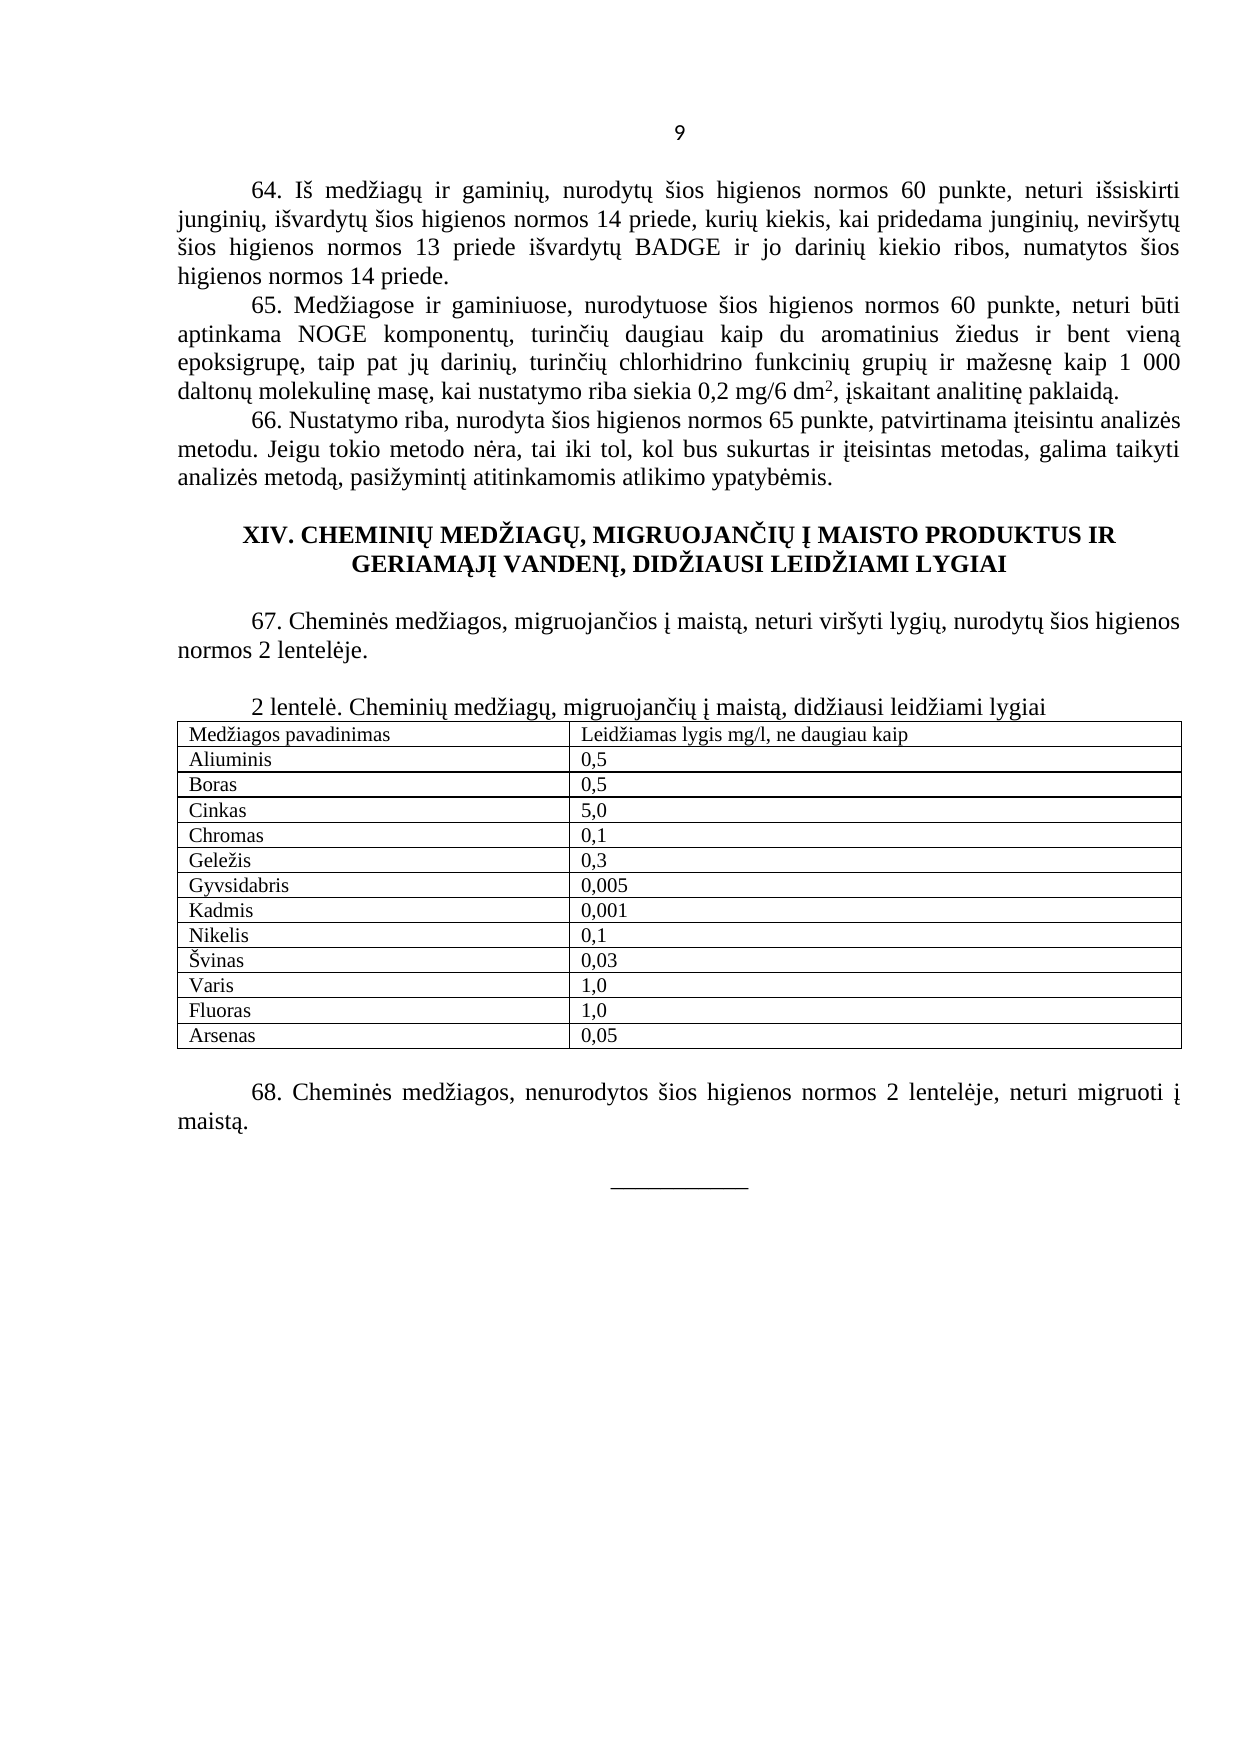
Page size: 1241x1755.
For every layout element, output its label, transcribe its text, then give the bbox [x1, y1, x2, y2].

text XIV. CHEMINIŲ MEDŽIAGŲ, MIGRUOJANČIŲ Į MAISTO PRODUKTUS IR GERIAMĄJĮ VANDENĮ, DIDŽIAUSI LEIDŽIAMI LYGIAI [177, 520, 1181, 577]
text 68. Cheminės medžiagos, nenurodytos šios higienos normos 2 lentelėje, neturi migruoti į maistą. [177, 1077, 1181, 1135]
text 67. Cheminės medžiagos, migruojančios į maistą, neturi viršyti lygių, nurodytų šios higienos normos 2 lentelėje. [177, 606, 1181, 664]
table_cell Boras [178, 773, 569, 796]
table_cell Chromas [178, 823, 569, 847]
text 64. Iš medžiagų ir gaminių, nurodytų šios higienos normos 60 punkte, neturi išsiskirti junginių, išvardytų šios higienos normos 14 priede, kurių kiekis, kai pridedama junginių, neviršytų šios higienos normos 13 priede išvardytų BADGE ir jo darinių kiekio ribos, numatytos šios higienos normos 14 priede. [177, 175, 1181, 290]
table_cell Fluoras [178, 998, 569, 1022]
table_cell 0,5 [570, 747, 1181, 771]
table_cell 0,001 [570, 898, 1181, 922]
table_cell 0,1 [570, 923, 1181, 947]
table_cell 0,5 [570, 773, 1181, 796]
table_cell Cinkas [178, 798, 569, 822]
table_cell 1,0 [570, 998, 1181, 1022]
text 65. Medžiagose ir gaminiuose, nurodytuose šios higienos normos 60 punkte, neturi būti aptinkama NOGE komponentų, turinčių daugiau kaip du aromatinius žiedus ir bent vieną epoksigrupę, taip pat jų darinių, turinčių chlorhidrino funkcinių grupių ir mažesnę kaip 1 000 daltonų molekulinę masę, kai nustatymo riba siekia 0,2 mg/6 dm2, įskaitant analitinę paklaidą. [177, 290, 1181, 405]
table_cell 0,05 [570, 1024, 1181, 1047]
table_cell Varis [178, 973, 569, 997]
table_cell Geležis [178, 848, 569, 872]
table_cell 0,03 [570, 948, 1181, 972]
table_cell Nikelis [178, 923, 569, 947]
table_cell Švinas [178, 948, 569, 972]
table_cell 1,0 [570, 973, 1181, 997]
table_cell Kadmis [178, 898, 569, 922]
table_header Leidžiamas lygis mg/l, ne daugiau kaip [570, 722, 1181, 746]
table_cell 0,3 [570, 848, 1181, 872]
text ___________ [177, 1163, 1181, 1192]
table_header Medžiagos pavadinimas [178, 722, 569, 746]
table_cell 5,0 [570, 798, 1181, 822]
table_cell 0,1 [570, 823, 1181, 847]
table_cell Aliuminis [178, 747, 569, 771]
text 2 lentelė. Cheminių medžiagų, migruojančių į maistą, didžiausi leidžiami lygiai [177, 692, 1181, 721]
text 66. Nustatymo riba, nurodyta šios higienos normos 65 punkte, patvirtinama įteisintu analizės metodu. Jeigu tokio metodo nėra, tai iki tol, kol bus sukurtas ir įteisintas metodas, galima taikyti analizės metodą, pasižymintį atitinkamomis atlikimo ypatybėmis. [177, 405, 1181, 491]
table_cell 0,005 [570, 873, 1181, 897]
table_cell Arsenas [178, 1024, 569, 1047]
table_cell Gyvsidabris [178, 873, 569, 897]
